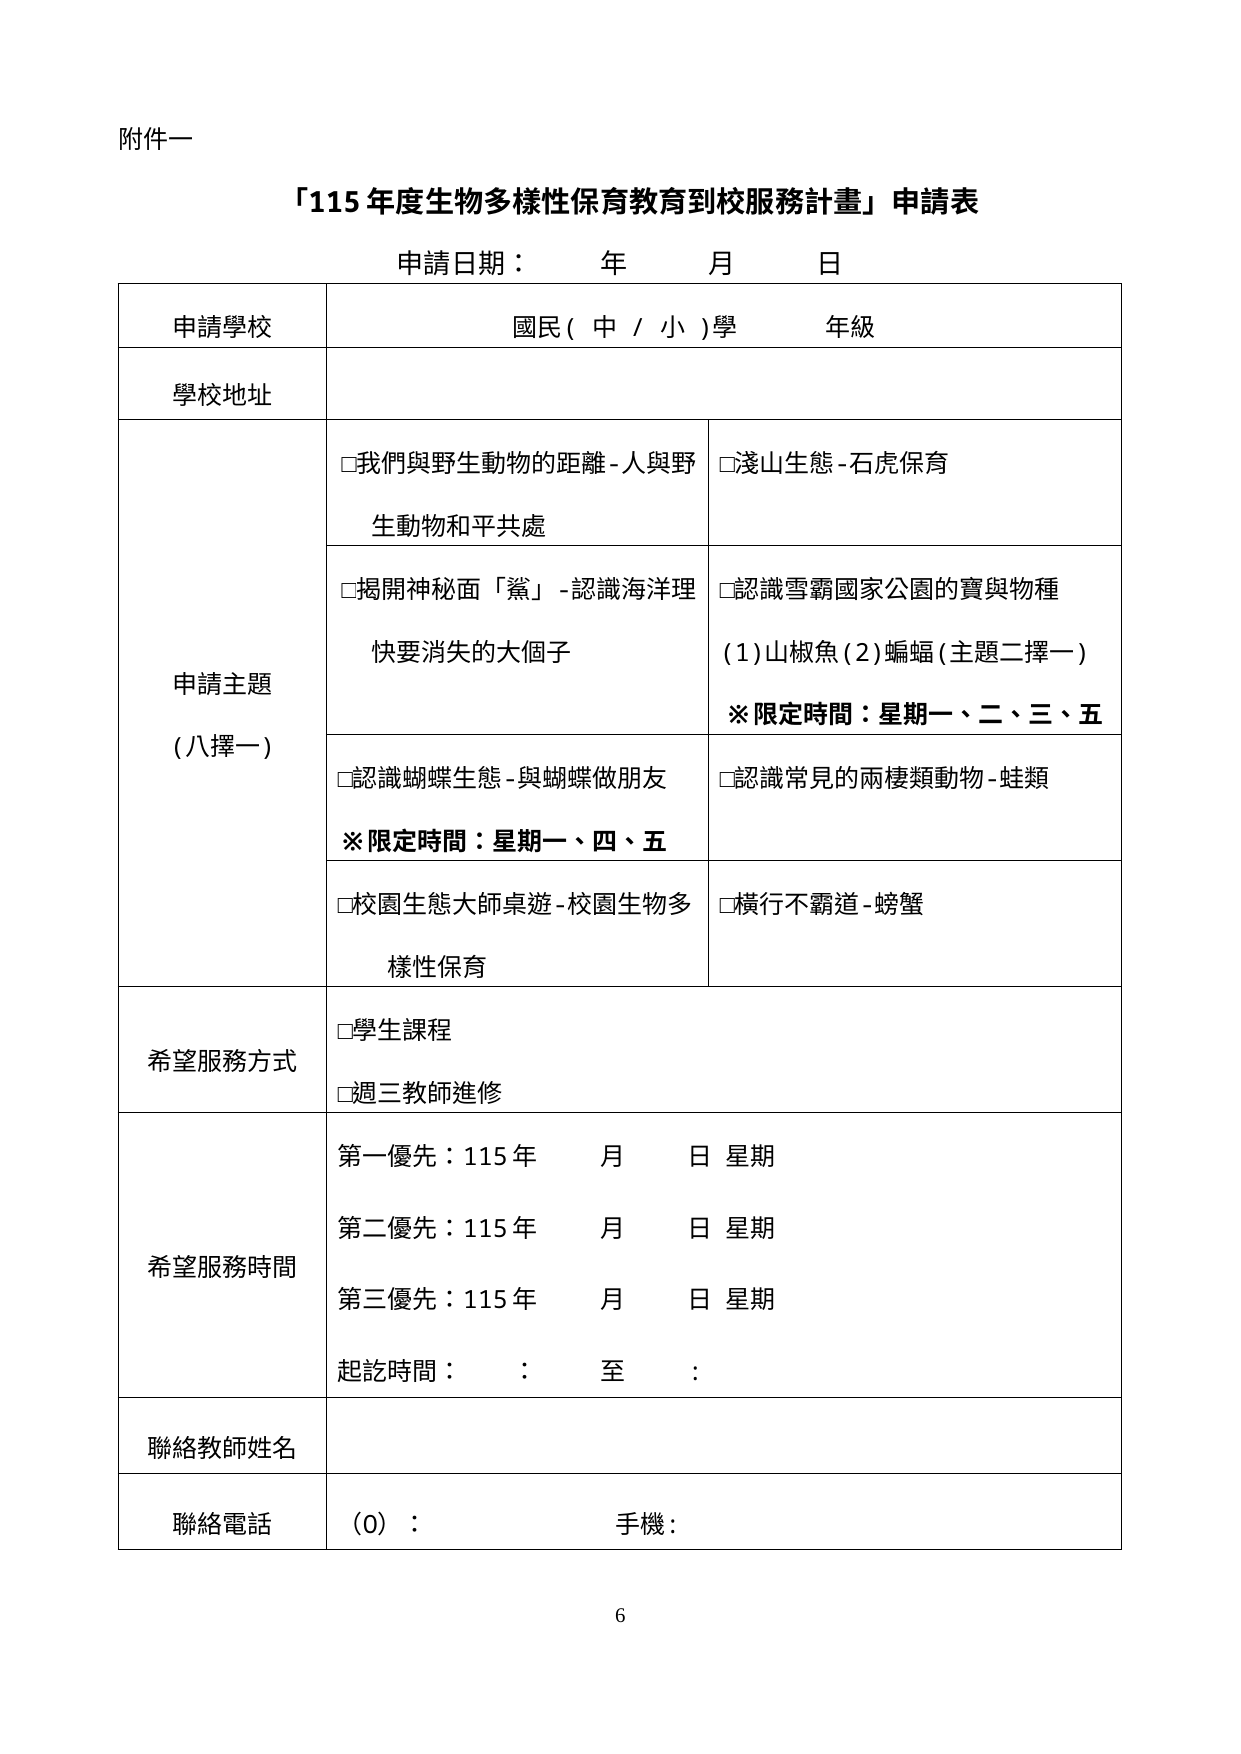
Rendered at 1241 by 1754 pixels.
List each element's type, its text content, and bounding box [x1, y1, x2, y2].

table_cell □認識常見的兩棲類動物-蛙類 [709, 735, 1121, 860]
table_cell □學生課程 □週三教師進修 [327, 987, 1121, 1112]
table_cell 希望服務時間 [119, 1113, 326, 1397]
table_cell 第一優先：115年 月 日 星期 第二優先：115年 月 日 星期 第三優先：115年 月 日 星期 起訖時間： ： 至 : [327, 1113, 1121, 1397]
table_cell 希望服務方式 [119, 987, 326, 1112]
table_cell [327, 1398, 1121, 1473]
table_cell 聯絡電話 [119, 1474, 326, 1549]
table_cell 學校地址 [119, 348, 326, 419]
table_cell □校園生態大師桌遊-校園生物多樣性保育 [327, 861, 708, 986]
table_cell □認識蝴蝶生態-與蝴蝶做朋友 ※限定時間：星期一、四、五 [327, 735, 708, 860]
table_cell □我們與野生動物的距離-人與野生動物和平共處 [327, 420, 708, 545]
text 附件一 [118, 96, 1122, 158]
table_cell [327, 348, 1121, 419]
table_header 國民( 中 / 小 )學 年級 [327, 284, 1121, 347]
table_cell □淺山生態-石虎保育 [709, 420, 1121, 545]
table_cell □橫行不霸道-螃蟹 [709, 861, 1121, 986]
text 申請日期： 年 月 日 [118, 221, 1122, 283]
table_cell □揭開神秘面「鯊」-認識海洋理快要消失的大個子 [327, 546, 708, 734]
text 「115年度生物多樣性保育教育到校服務計畫」申請表 [118, 158, 1122, 221]
table_header 申請學校 [119, 284, 326, 347]
table_cell □認識雪霸國家公園的寶與物種 (1)山椒魚(2)蝙蝠(主題二擇一) ※限定時間：星期一、二、三、五 [709, 546, 1121, 734]
table_cell 申請主題 (八擇一) [119, 420, 326, 986]
table_cell （O）： 手機: [327, 1474, 1121, 1549]
table_cell 聯絡教師姓名 [119, 1398, 326, 1473]
